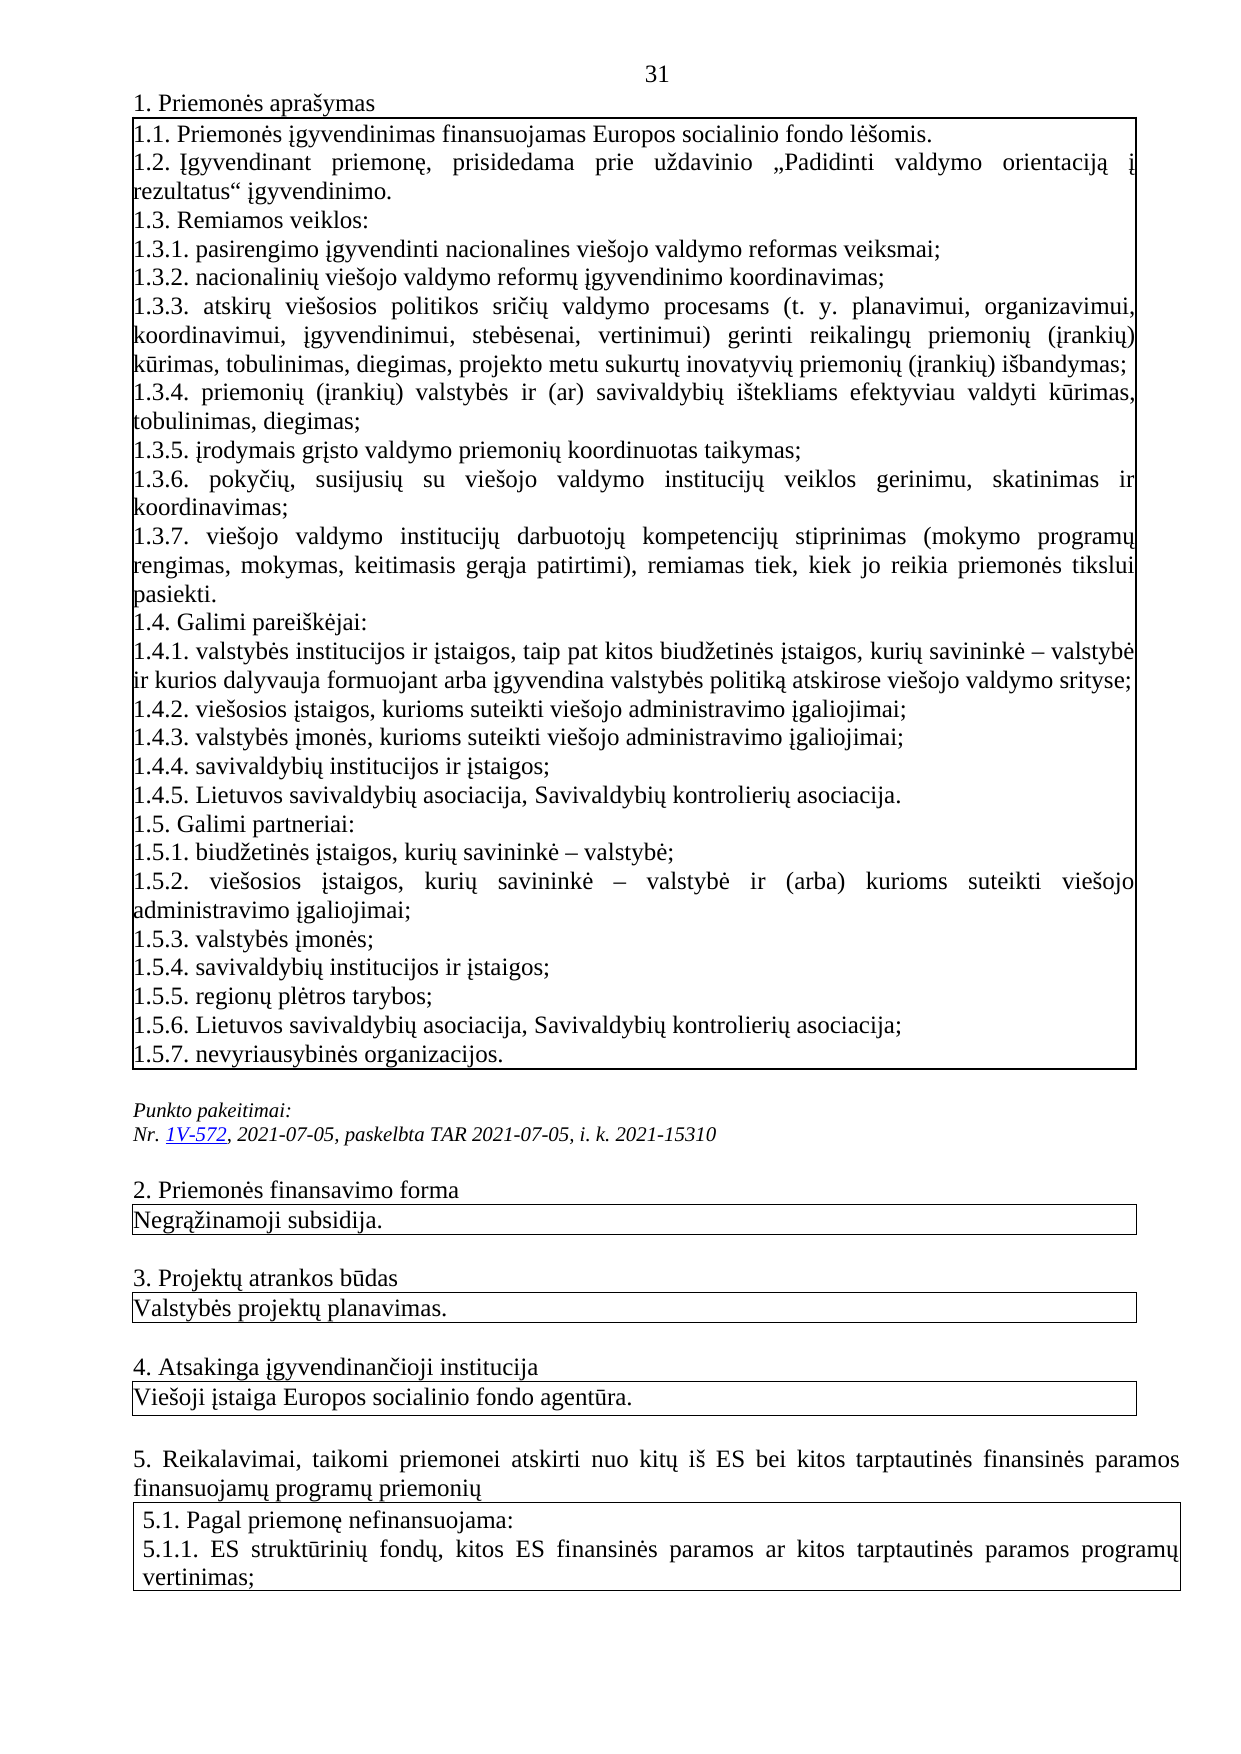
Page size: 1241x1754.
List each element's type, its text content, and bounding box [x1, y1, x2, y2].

text Nr. 1V-572, 2021-07-05, paskelbta TAR 2021-07-05, i. k. 2021-15310 [133, 1122, 1181, 1146]
text 5.1.1. ES struktūrinių fondų, kitos ES finansinės paramos ar kitos tarptautinės paramos programų vertinimas; [134, 1531, 1180, 1590]
table_header Viešoji įstaiga Europos socialinio fondo agentūra. [133, 1382, 1136, 1414]
text 5. Reikalavimai, taikomi priemonei atskirti nuo kitų iš ES bei kitos tarptautinės finansinės paramos finansuojamų programų priemonių [133, 1444, 1181, 1502]
text 4. Atsakinga įgyvendinančioji institucija [133, 1352, 1181, 1381]
table_header Negrąžinamoji subsidija. [133, 1205, 1136, 1234]
text Punkto pakeitimai: [133, 1098, 1181, 1122]
text 3. Projektų atrankos būdas [133, 1263, 1181, 1292]
text 2. Priemonės finansavimo forma [133, 1175, 1181, 1204]
table_header 1.1. Priemonės įgyvendinimas finansuojamas Europos socialinio fondo lėšomis. [134, 119, 1135, 147]
table_cell 1.2. Įgyvendinant priemonę, prisidedama prie uždavinio „Padidinti valdymo orientaciją į rezultatus“ įgyvendinimo. [134, 148, 1135, 205]
table_cell 1.4. Galimi pareiškėjai: 1.4.1. valstybės institucijos ir įstaigos, taip pat kitos biudžetinės įstaigos, kurių savininkė – valstybė ir kurios dalyvauja formuojant arba įgyvendina valstybės politiką atskirose viešojo valdymo srityse; 1.4.2. viešosios įstaigos, kurioms suteikti viešojo administravimo įgaliojimai; 1.4.3. valstybės įmonės, kurioms suteikti viešojo administravimo įgaliojimai; 1.4.4. savivaldybių institucijos ir įstaigos; 1.4.5. Lietuvos savivaldybių asociacija, Savivaldybių kontrolierių asociacija. [134, 608, 1135, 809]
table_cell 1.3. Remiamos veiklos: 1.3.1. pasirengimo įgyvendinti nacionalines viešojo valdymo reformas veiksmai; 1.3.2. nacionalinių viešojo valdymo reformų įgyvendinimo koordinavimas; 1.3.3. atskirų viešosios politikos sričių valdymo procesams (t. y. planavimui, organizavimui, koordinavimui, įgyvendinimui, stebėsenai, vertinimui) gerinti reikalingų priemonių (įrankių) kūrimas, tobulinimas, diegimas, projekto metu sukurtų inovatyvių priemonių (įrankių) išbandymas; 1.3.4. priemonių (įrankių) valstybės ir (ar) savivaldybių ištekliams efektyviau valdyti kūrimas, tobulinimas, diegimas; 1.3.5. įrodymais grįsto valdymo priemonių koordinuotas taikymas; 1.3.6. pokyčių, susijusių su viešojo valdymo institucijų veiklos gerinimu, skatinimas ir koordinavimas; 1.3.7. viešojo valdymo institucijų darbuotojų kompetencijų stiprinimas (mokymo programų rengimas, mokymas, keitimasis gerąja patirtimi), remiamas tiek, kiek jo reikia priemonės tikslui pasiekti. [134, 205, 1135, 607]
text 5.1. Pagal priemonę nefinansuojama: [134, 1503, 1180, 1531]
table_header Valstybės projektų planavimas. [133, 1293, 1136, 1322]
table_cell 1.5. Galimi partneriai: 1.5.1. biudžetinės įstaigos, kurių savininkė – valstybė; 1.5.2. viešosios įstaigos, kurių savininkė – valstybė ir (arba) kurioms suteikti viešojo administravimo įgaliojimai; 1.5.3. valstybės įmonės; 1.5.4. savivaldybių institucijos ir įstaigos; 1.5.5. regionų plėtros tarybos; 1.5.6. Lietuvos savivaldybių asociacija, Savivaldybių kontrolierių asociacija; 1.5.7. nevyriausybinės organizacijos. [134, 809, 1135, 1067]
text 1. Priemonės aprašymas [133, 88, 1181, 117]
